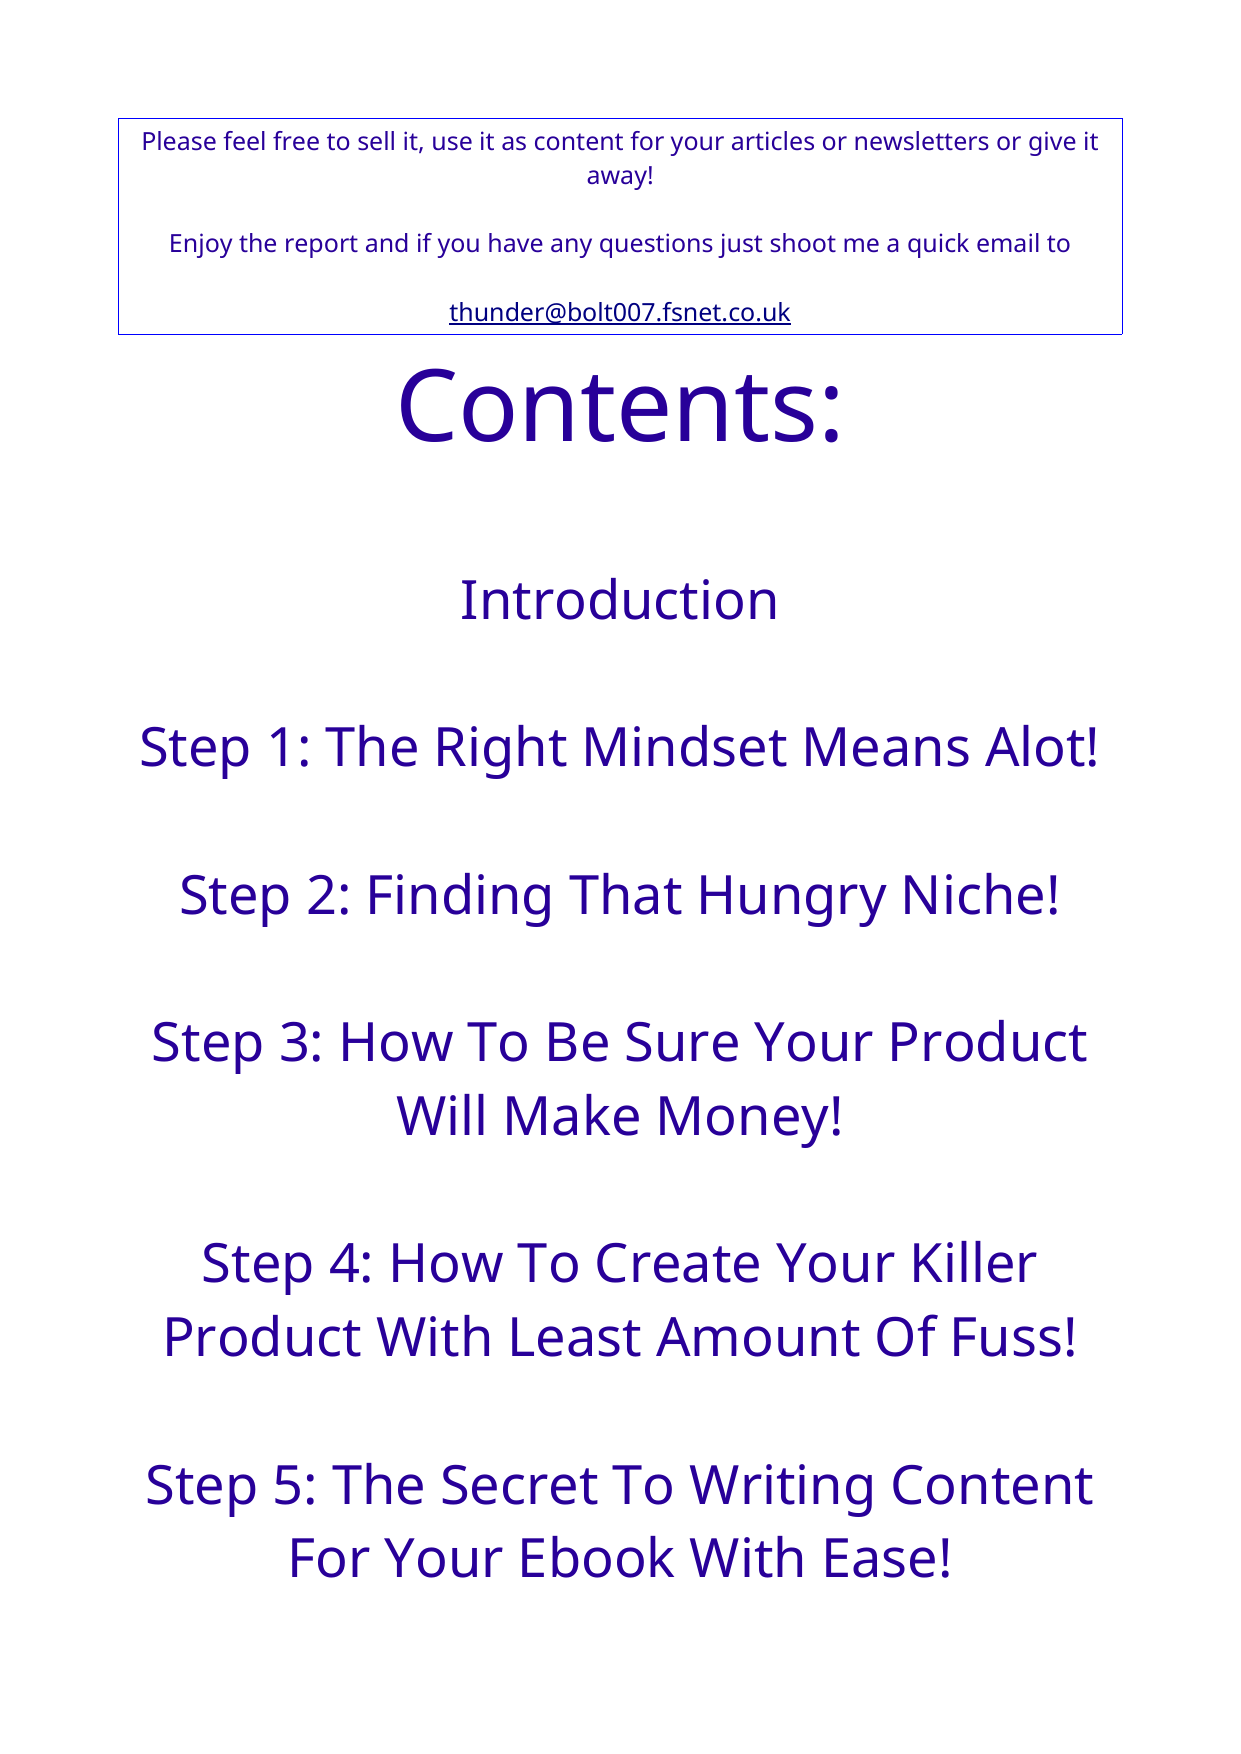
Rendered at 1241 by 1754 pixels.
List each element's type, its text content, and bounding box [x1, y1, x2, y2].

text Step 4: How To Create Your Killer Product With Least Amount Of Fuss! [118, 1225, 1122, 1372]
table_header Please feel free to sell it, use it as content for your articles or newsletters or give it away! Enjoy the report and if you have any questions just shoot me a quick email to thunder@bolt007.fsnet.co.uk [119, 119, 1122, 334]
text Step 3: How To Be Sure Your Product Will Make Money! [118, 1004, 1122, 1151]
text Step 2: Finding That Hungry Niche! [118, 856, 1122, 930]
text Contents: [118, 335, 1122, 470]
text Introduction [118, 561, 1122, 635]
text Step 5: The Secret To Writing Content For Your Ebook With Ease! [118, 1446, 1122, 1594]
text Step 1: The Right Mindset Means Alot! [118, 709, 1122, 782]
